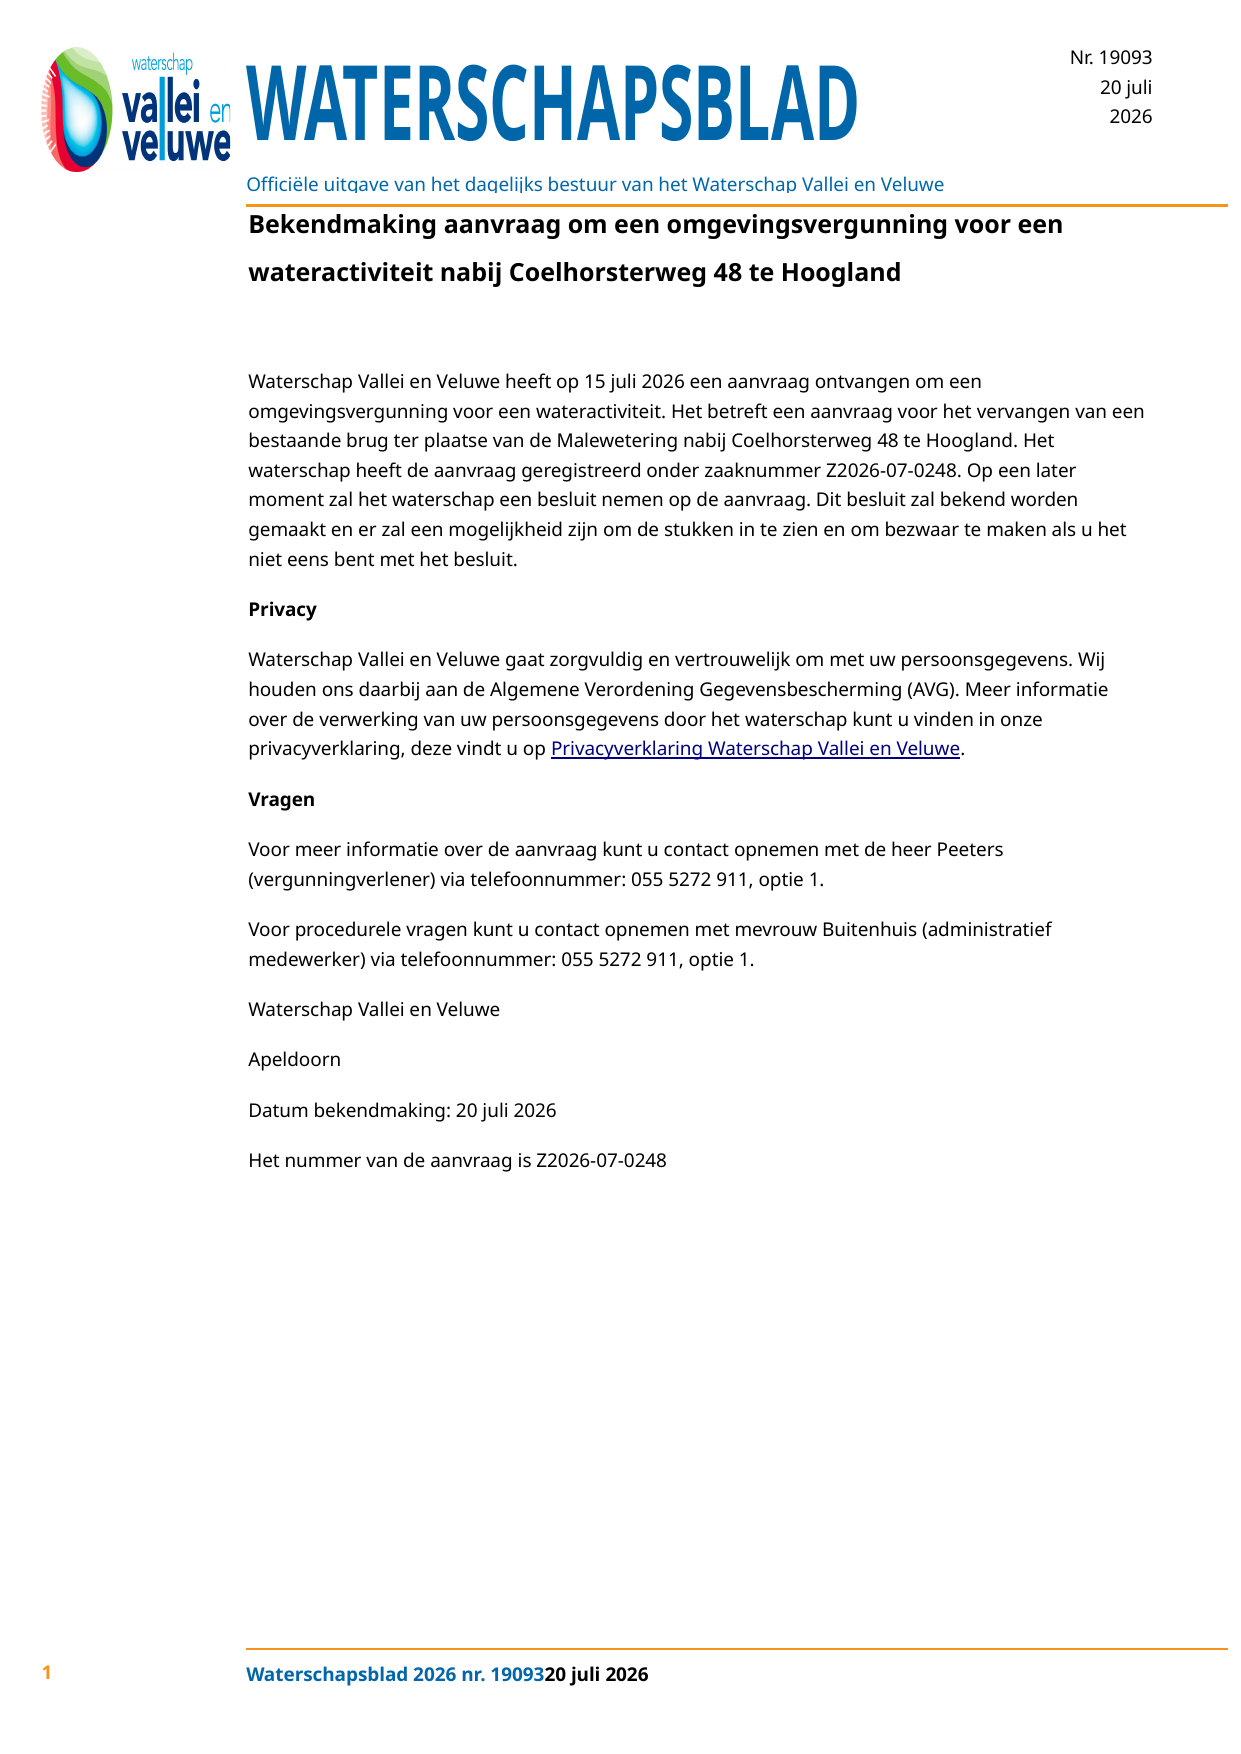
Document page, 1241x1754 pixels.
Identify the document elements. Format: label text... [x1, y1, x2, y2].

text Voor procedurele vragen kunt u contact opnemen met mevrouw Buitenhuis (administratief medewerker) via telefoonnummer: 055 5272 911, optie 1. [248, 916, 1152, 972]
text Voor meer informatie over de aanvraag kunt u contact opnemen met de heer Peeters (vergunningverlener) via telefoonnummer: 055 5272 911, optie 1. [248, 836, 1152, 892]
text Vragen [248, 786, 1152, 812]
text Waterschap Vallei en Veluwe heeft op 15 juli 2026 een aanvraag ontvangen om een omgevingsvergunning voor een wateractiviteit. Het betreft een aanvraag voor het vervangen van een bestaande brug ter plaatse van de Malewetering nabij Coelhorsterweg 48 te Hoogland. Het waterschap heeft de aanvraag geregistreerd onder zaaknummer Z2026-07-0248. Op een later moment zal het waterschap een besluit nemen op de aanvraag. Dit besluit zal bekend worden gemaakt en er zal een mogelijkheid zijn om de stukken in te zien en om bezwaar te maken als u het niet eens bent met het besluit. [248, 368, 1152, 572]
picture [41, 47, 231, 172]
text Privacy [248, 596, 1152, 622]
text Het nummer van de aanvraag is Z2026-07-0248 [248, 1147, 1152, 1173]
text Waterschap Vallei en Veluwe gaat zorgvuldig en vertrouwelijk om met uw persoonsgegevens. Wij houden ons daarbij aan de Algemene Verordening Gegevensbescherming (AVG). Meer informatie over de verwerking van uw persoonsgegevens door het waterschap kunt u vinden in onze privacyverklaring, deze vindt u op Privacyverklaring Waterschap Vallei en Veluwe. [248, 647, 1152, 761]
text Apeldoorn [248, 1047, 1152, 1072]
text Waterschap Vallei en Veluwe [248, 996, 1152, 1022]
text Bekendmaking aanvraag om een omgevingsvergunning voor een wateractiviteit nabij Coelhorsterweg 48 te Hoogland [248, 207, 1152, 288]
text Datum bekendmaking: 20 juli 2026 [248, 1097, 1152, 1123]
